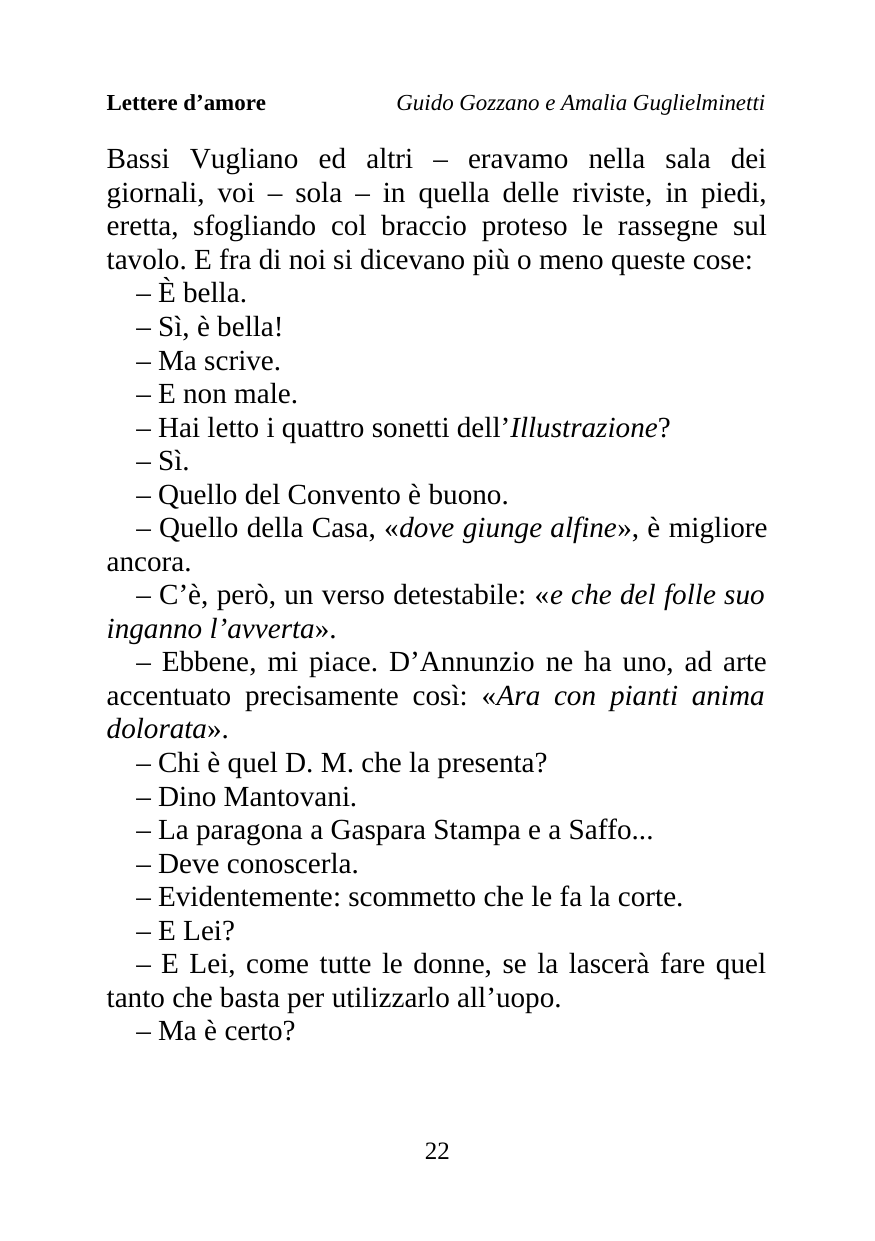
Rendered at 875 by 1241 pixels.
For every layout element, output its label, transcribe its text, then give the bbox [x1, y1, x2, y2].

text – Deve conoscerla. [106, 846, 768, 879]
text – Hai letto i quattro sonetti dell’Illustrazione? [106, 410, 768, 443]
text – Chi è quel D. M. che la presenta? [106, 745, 768, 779]
text – Dino Mantovani. [106, 779, 768, 812]
text – C’è, però, un verso detestabile: «e che del folle suo inganno l’avverta». [106, 577, 768, 644]
text – È bella. [106, 276, 768, 309]
text – Ebbene, mi piace. D’Annunzio ne ha uno, ad arte accentuato precisamente così: «Ara con pianti anima dolorata». [106, 644, 768, 745]
text – Quello della Casa, «dove giunge alfine», è migliore ancora. [106, 510, 768, 577]
text – Sì, è bella! [106, 309, 768, 343]
text – La paragona a Gaspara Stampa e a Saffo... [106, 812, 768, 846]
text – E Lei, come tutte le donne, se la lascerà fare quel tanto che basta per utilizzarlo all’uopo. [106, 946, 768, 1013]
text – E Lei? [106, 913, 768, 946]
text – Ma è certo? [106, 1013, 768, 1047]
text – E non male. [106, 376, 768, 410]
text – Quello del Convento è buono. [106, 477, 768, 510]
text – Sì. [106, 443, 768, 477]
text – Evidentemente: scommetto che le fa la corte. [106, 879, 768, 913]
text Bassi Vugliano ed altri – eravamo nella sala dei giornali, voi – sola – in quella delle riviste, in piedi, eretta, sfogliando col braccio proteso le rassegne sul tavolo. E fra di noi si dicevano più o meno queste cose: [106, 141, 768, 276]
text – Ma scrive. [106, 343, 768, 376]
